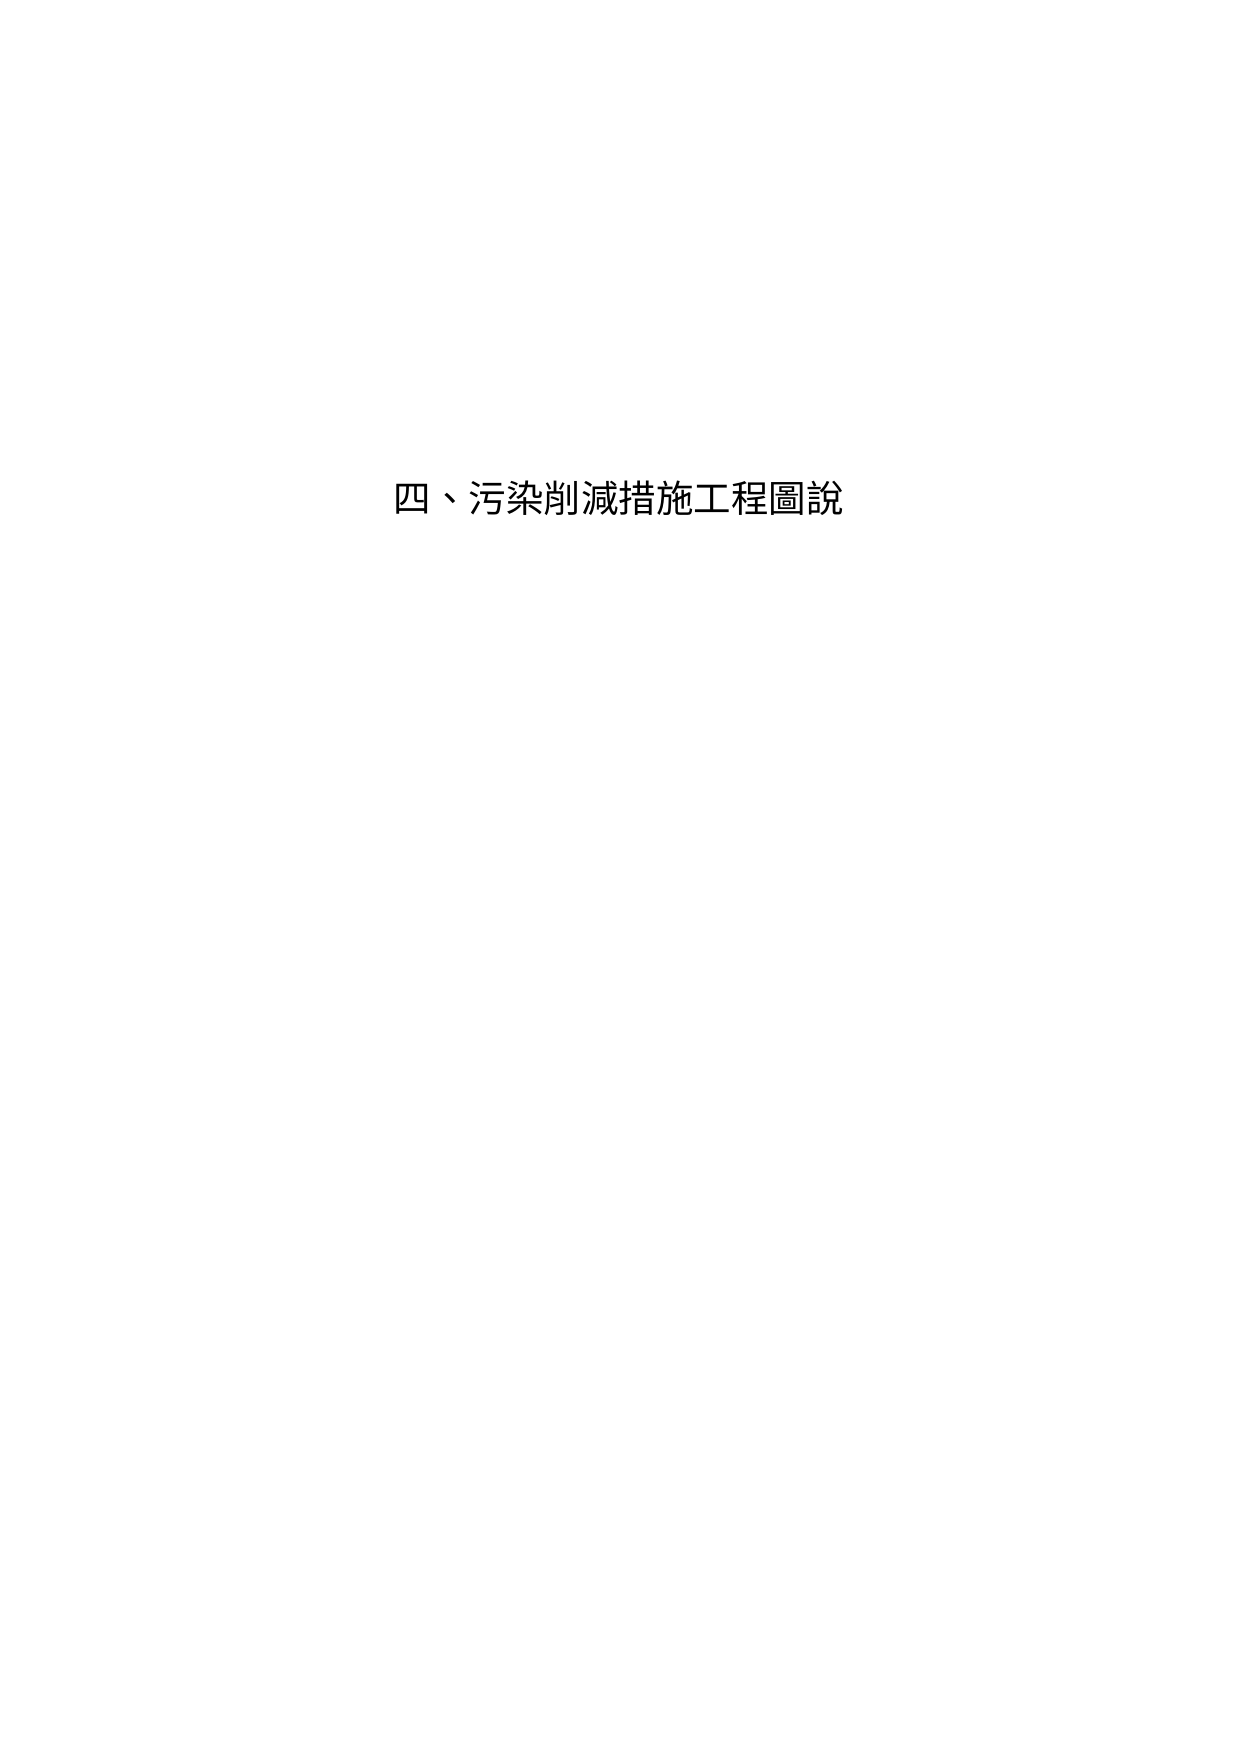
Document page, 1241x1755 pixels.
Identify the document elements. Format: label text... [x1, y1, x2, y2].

subtitle 四、污染削減措施工程圖說 [112, 469, 1125, 523]
